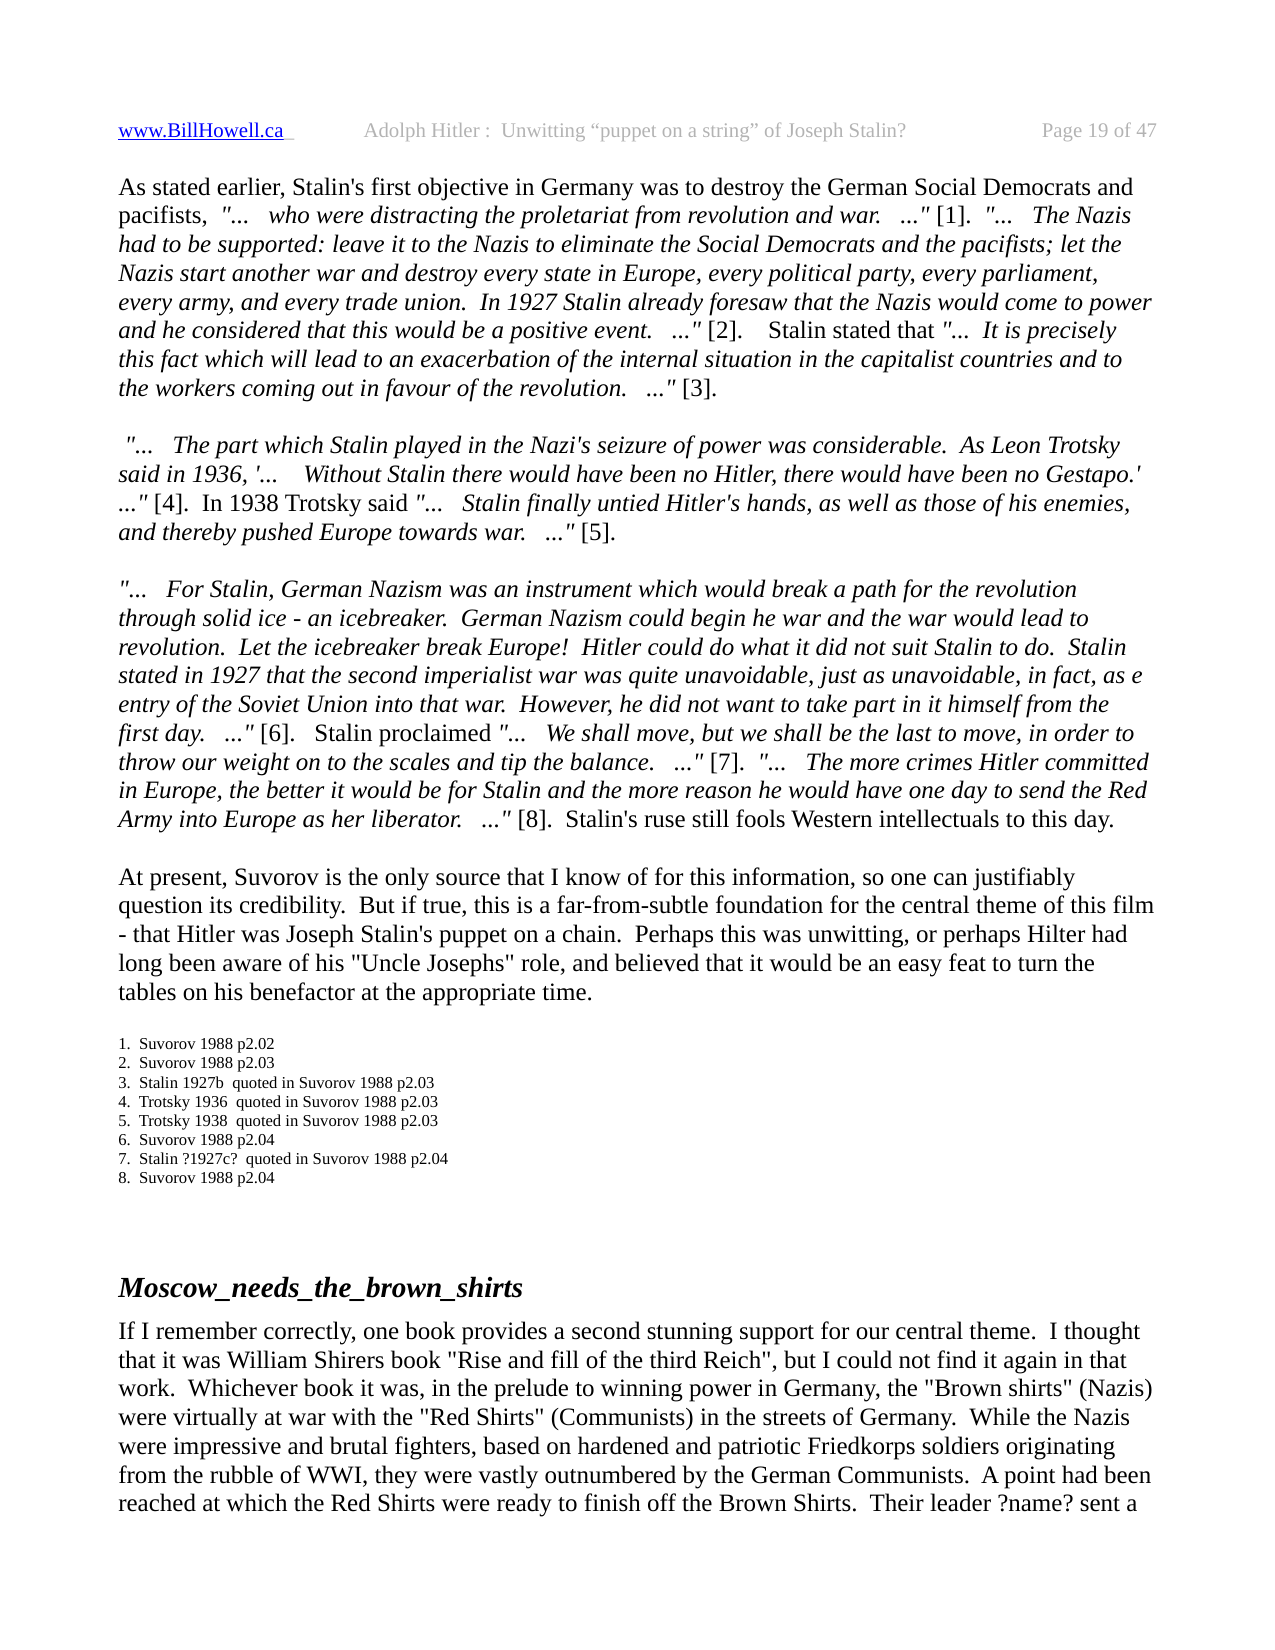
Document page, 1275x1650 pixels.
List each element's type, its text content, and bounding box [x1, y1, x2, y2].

text 8. Suvorov 1988 p2.04 [118, 1168, 1157, 1187]
text 1. Suvorov 1988 p2.02 [118, 1034, 1157, 1053]
text 5. Trotsky 1938 quoted in Suvorov 1988 p2.03 [118, 1111, 1157, 1130]
text 2. Suvorov 1988 p2.03 [118, 1053, 1157, 1072]
text 6. Suvorov 1988 p2.04 [118, 1130, 1157, 1149]
text 4. Trotsky 1936 quoted in Suvorov 1988 p2.03 [118, 1092, 1157, 1111]
text "... For Stalin, German Nazism was an instrument which would break a path for the revolution through solid ice - an icebreaker. German Nazism could begin he war and the war would lead to revolution. Let the icebreaker break Europe! Hitler could do what it did not suit Stalin to do. Stalin stated in 1927 that the second imperialist war was quite unavoidable, just as unavoidable, in fact, as e entry of the Soviet Union into that war. However, he did not want to take part in it himself from the first day. ..." [6]. Stalin proclaimed "... We shall move, but we shall be the last to move, in order to throw our weight on to the scales and tip the balance. ..." [7]. "... The more crimes Hitler committed in Europe, the better it would be for Stalin and the more reason he would have one day to send the Red Army into Europe as her liberator. ..." [8]. Stalin's ruse still fools Western intellectuals to this day. [118, 574, 1157, 833]
subtitle Moscow_needs_the_brown_shirts [118, 1270, 1157, 1303]
text If I remember correctly, one book provides a second stunning support for our central theme. I thought that it was William Shirers book "Rise and fill of the third Reich", but I could not find it again in that work. Whichever book it was, in the prelude to winning power in Germany, the "Brown shirts" (Nazis) were virtually at war with the "Red Shirts" (Communists) in the streets of Germany. While the Nazis were impressive and brutal fighters, based on hardened and patriotic Friedkorps soldiers originating from the rubble of WWI, they were vastly outnumbered by the German Communists. A point had been reached at which the Red Shirts were ready to finish off the Brown Shirts. Their leader ?name? sent a [118, 1316, 1157, 1517]
text "... The part which Stalin played in the Nazi's seizure of power was considerable. As Leon Trotsky said in 1936, '... Without Stalin there would have been no Hitler, there would have been no Gestapo.' ..." [4]. In 1938 Trotsky said "... Stalin finally untied Hitler's hands, as well as those of his enemies, and thereby pushed Europe towards war. ..." [5]. [118, 430, 1157, 545]
text 7. Stalin ?1927c? quoted in Suvorov 1988 p2.04 [118, 1149, 1157, 1168]
text At present, Suvorov is the only source that I know of for this information, so one can justifiably question its credibility. But if true, this is a far-from-subtle foundation for the central theme of this film - that Hitler was Joseph Stalin's puppet on a chain. Perhaps this was unwitting, or perhaps Hilter had long been aware of his "Uncle Josephs" role, and believed that it would be an easy feat to turn the tables on his benefactor at the appropriate time. [118, 862, 1157, 1005]
text As stated earlier, Stalin's first objective in Germany was to destroy the German Social Democrats and pacifists, "... who were distracting the proletariat from revolution and war. ..." [1]. "... The Nazis had to be supported: leave it to the Nazis to eliminate the Social Democrats and the pacifists; let the Nazis start another war and destroy every state in Europe, every political party, every parliament, every army, and every trade union. In 1927 Stalin already foresaw that the Nazis would come to power and he considered that this would be a positive event. ..." [2]. Stalin stated that "... It is precisely this fact which will lead to an exacerbation of the internal situation in the capitalist countries and to the workers coming out in favour of the revolution. ..." [3]. [118, 172, 1157, 402]
text 3. Stalin 1927b quoted in Suvorov 1988 p2.03 [118, 1072, 1157, 1092]
